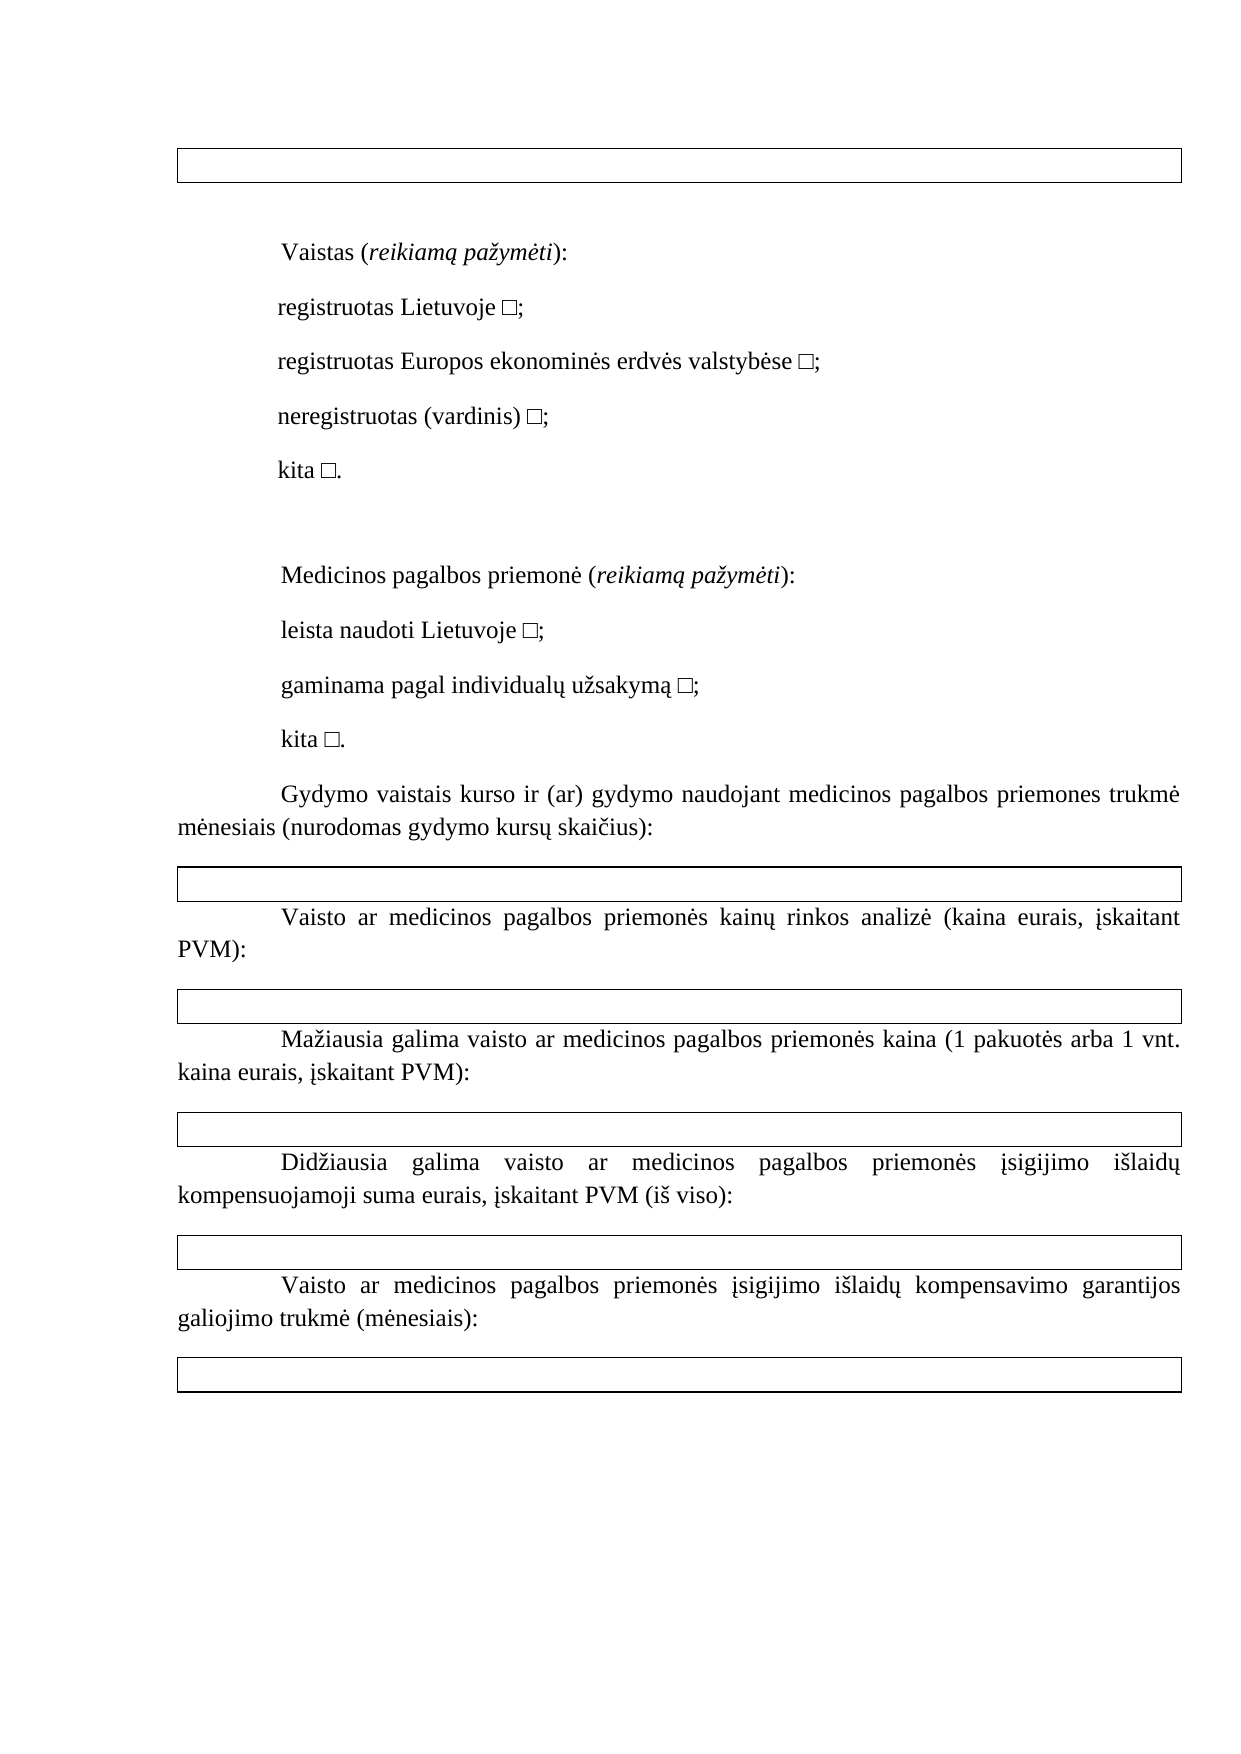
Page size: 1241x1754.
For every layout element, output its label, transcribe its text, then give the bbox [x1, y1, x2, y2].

text Vaistas (reikiamą pažymėti): [177, 237, 1181, 266]
text Medicinos pagalbos priemonė (reikiamą pažymėti): [177, 561, 1181, 589]
text registruotas Europos ekonominės erdvės valstybėse □; [177, 346, 1181, 375]
table_header [178, 990, 1181, 1023]
text Mažiausia galima vaisto ar medicinos pagalbos priemonės kaina (1 pakuotės arba 1 vnt. kaina eurais, įskaitant PVM): [177, 1024, 1181, 1086]
text kita □. [177, 724, 1181, 753]
table_header [178, 1236, 1181, 1269]
text Vaisto ar medicinos pagalbos priemonės įsigijimo išlaidų kompensavimo garantijos galiojimo trukmė (mėnesiais): [177, 1270, 1181, 1331]
table_header [178, 1358, 1181, 1391]
text leista naudoti Lietuvoje □; [177, 615, 1181, 644]
text Vaisto ar medicinos pagalbos priemonės kainų rinkos analizė (kaina eurais, įskaitant PVM): [177, 902, 1181, 963]
text Didžiausia galima vaisto ar medicinos pagalbos priemonės įsigijimo išlaidų kompensuojamoji suma eurais, įskaitant PVM (iš viso): [177, 1147, 1181, 1209]
table_header [178, 149, 1181, 182]
table_header [178, 1113, 1181, 1146]
text neregistruotas (vardinis) □; [177, 401, 1181, 430]
text kita □. [177, 456, 1181, 484]
text Gydymo vaistais kurso ir (ar) gydymo naudojant medicinos pagalbos priemones trukmė mėnesiais (nurodomas gydymo kursų skaičius): [177, 779, 1181, 841]
table_header [178, 868, 1181, 901]
text registruotas Lietuvoje □; [177, 292, 1181, 321]
text gaminama pagal individualų užsakymą □; [177, 670, 1181, 698]
